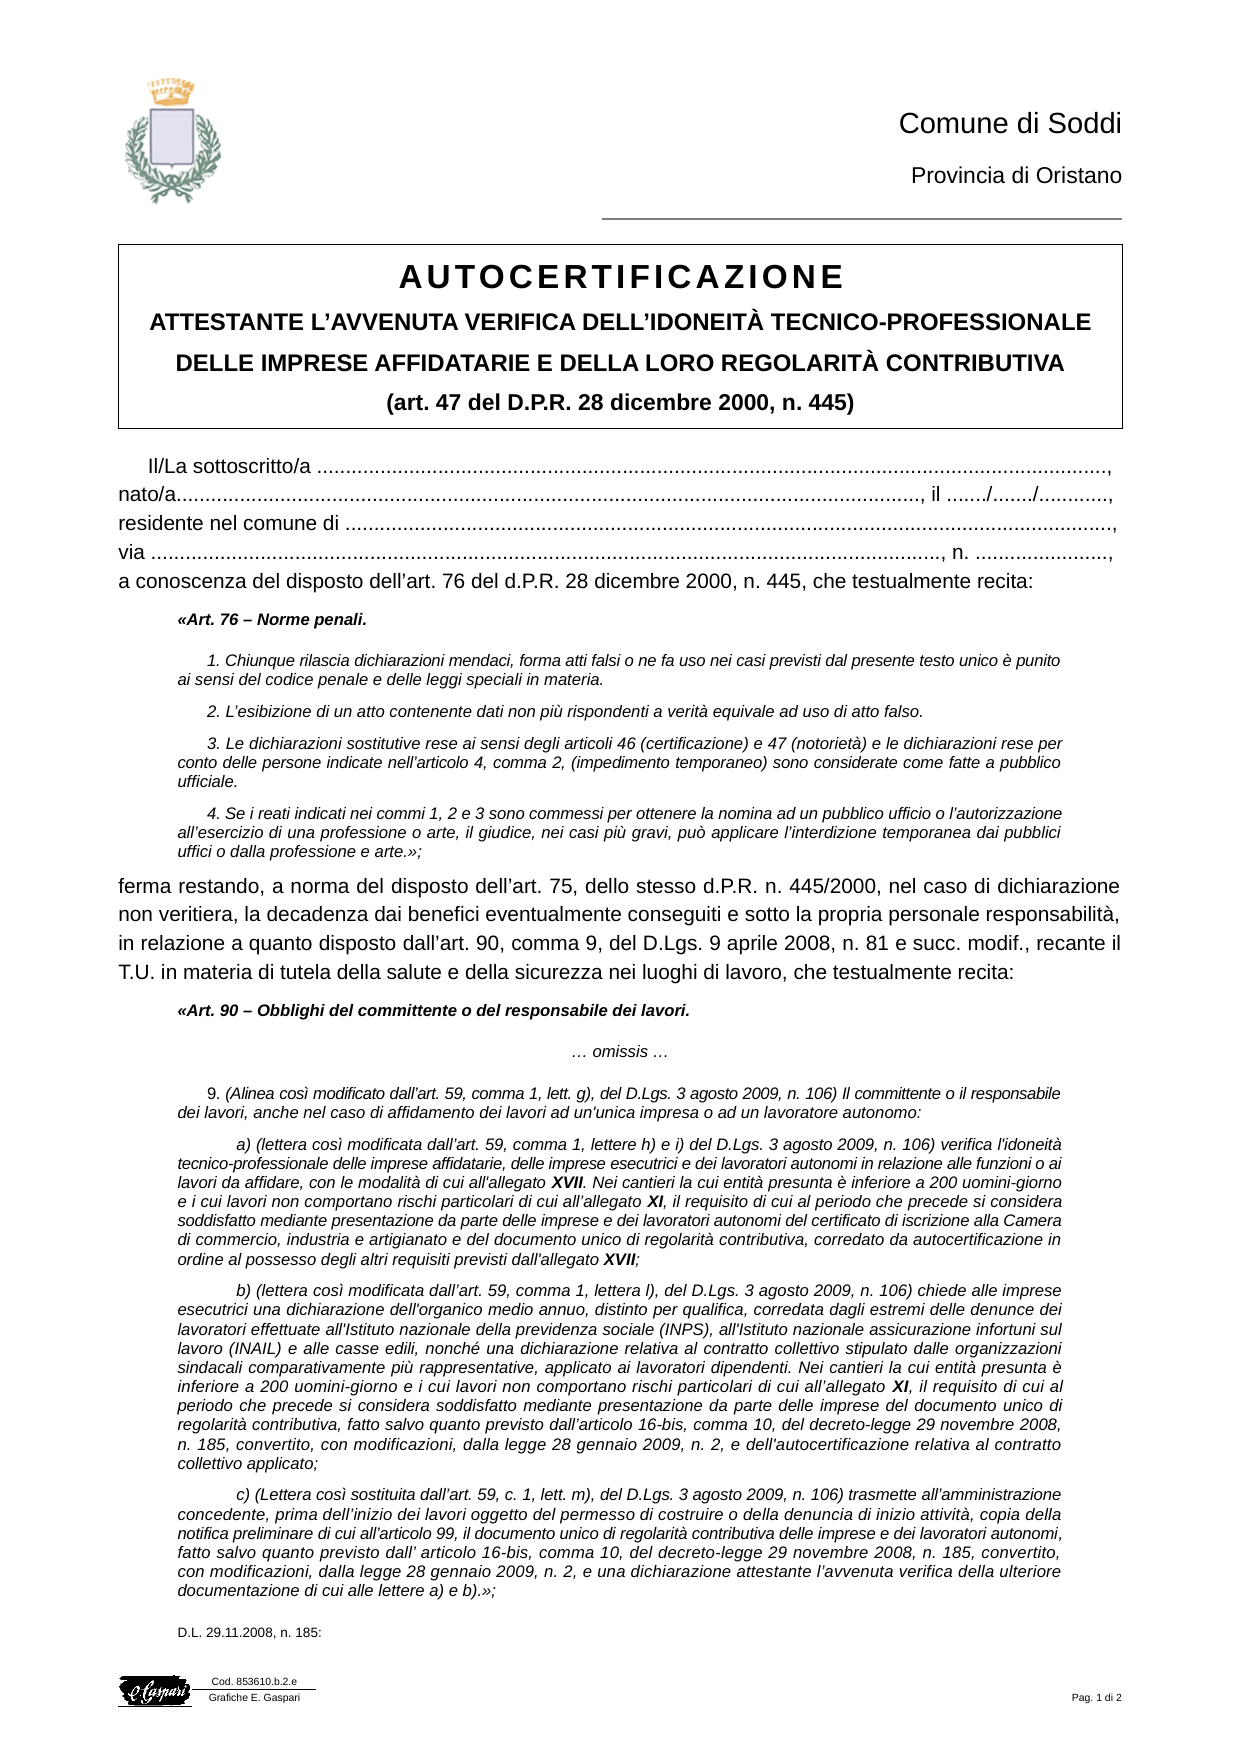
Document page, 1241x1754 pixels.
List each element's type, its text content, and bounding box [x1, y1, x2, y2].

text 1. Chiunque rilascia dichiarazioni mendaci, forma atti falsi o ne fa uso nei casi previsti dal presente testo unico è punito ai sensi del codice penale e delle leggi speciali in materia. [177, 651, 1063, 689]
text 4. Se i reati indicati nei commi 1, 2 e 3 sono commessi per ottenere la nomina ad un pubblico ufficio o l’autorizzazione all’esercizio di una professione o arte, il giudice, nei casi più gravi, può applicare l’interdizione temporanea dai pubblici uffici o dalla professione e arte.»; [177, 803, 1063, 861]
text «Art. 76 – Norme penali. [177, 610, 1063, 629]
picture [122, 75, 224, 106]
text «Art. 90 – Obblighi del committente o del responsabile dei lavori. [177, 1001, 1063, 1020]
text 2. L’esibizione di un atto contenente dati non più rispondenti a verità equivale ad uso di atto falso. [177, 702, 1063, 721]
subtitle … omissis … [177, 1042, 1063, 1061]
text Nell'elenco degli allegati [118, 204, 602, 227]
text 9. (Alinea così modificato dall’art. 59, comma 1, lett. g), del D.Lgs. 3 agosto 2009, n. 106) Il committente o il responsabile dei lavori, anche nel caso di affidamento dei lavori ad un'unica impresa o ad un lavoratore autonomo: [177, 1083, 1063, 1122]
text Provincia di Oristano [118, 162, 1122, 188]
text a) (lettera così modificata dall’art. 59, comma 1, lettere h) e i) del D.Lgs. 3 agosto 2009, n. 106) verifica l'idoneità tecnico-professionale delle imprese affidatarie, delle imprese esecutrici e dei lavoratori autonomi in relazione alle funzioni o ai lavori da affidare, con le modalità di cui all'allegato XVII. Nei cantieri la cui entità presunta è inferiore a 200 uomini-giorno e i cui lavori non comportano rischi particolari di cui all’allegato XI, il requisito di cui al periodo che precede si considera soddisfatto mediante presentazione da parte delle imprese e dei lavoratori autonomi del certificato di iscrizione alla Camera di commercio, industria e artigianato e del documento unico di regolarità contributiva, corredato da autocertificazione in ordine al possesso degli altri requisiti previsti dall'allegato XVII; [177, 1134, 1063, 1268]
picture [122, 140, 224, 162]
picture [122, 188, 224, 204]
text ferma restando, a norma del disposto dell’art. 75, dello stesso d.P.R. n. 445/2000, nel caso di dichiarazione non veritiera, la decadenza dai benefici eventualmente conseguiti e sotto la propria personale responsabilità, in relazione a quanto disposto dall’art. 90, comma 9, del D.Lgs. 9 aprile 2008, n. 81 e succ. modif., recante il T.U. in materia di tutela della salute e della sicurezza nei luoghi di lavoro, che testualmente recita: [118, 873, 1122, 984]
text Il/La sottoscritto/a ........................................................................................................................................., nato/a................................................................................................................................., il ......./......./............, residente nel comune di ....................................................................................................................................., via ........................................................................................................................................., n. ......................., a conoscenza del disposto dell’art. 76 del d.P.R. 28 dicembre 2000, n. 445, che testualmente recita: [118, 453, 1122, 592]
text D.L. 29.11.2008, n. 185: [177, 1625, 1122, 1641]
table_header AUTOCERTIFICAZIONE ATTESTANTE L’AVVENUTA VERIFICA DELL’IDONEITÀ TECNICO-PROFESSIONALE DELLE IMPRESE AFFIDATARIE E DELLA LORO REGOLARITÀ CONTRIBUTIVA (art. 47 del D.P.R. 28 dicembre 2000, n. 445) [119, 245, 1122, 427]
text 3. Le dichiarazioni sostitutive rese ai sensi degli articoli 46 (certificazione) e 47 (notorietà) e le dichiarazioni rese per conto delle persone indicate nell’articolo 4, comma 2, (impedimento temporaneo) sono considerate come fatte a pubblico ufficiale. [177, 733, 1063, 791]
text Comune di Soddi [118, 106, 1122, 140]
text b) (lettera così modificata dall’art. 59, comma 1, lettera l), del D.Lgs. 3 agosto 2009, n. 106) chiede alle imprese esecutrici una dichiarazione dell'organico medio annuo, distinto per qualifica, corredata dagli estremi delle denunce dei lavoratori effettuate all'Istituto nazionale della previdenza sociale (INPS), all'Istituto nazionale assicurazione infortuni sul lavoro (INAIL) e alle casse edili, nonché una dichiarazione relativa al contratto collettivo stipulato dalle organizzazioni sindacali comparativamente più rappresentative, applicato ai lavoratori dipendenti. Nei cantieri la cui entità presunta è inferiore a 200 uomini-giorno e i cui lavori non comportano rischi particolari di cui all’allegato XI, il requisito di cui al periodo che precede si considera soddisfatto mediante presentazione da parte delle imprese del documento unico di regolarità contributiva, fatto salvo quanto previsto dall’articolo 16-bis, comma 10, del decreto-legge 29 novembre 2008, n. 185, convertito, con modificazioni, dalla legge 28 gennaio 2009, n. 2, e dell'autocertificazione relativa al contratto collettivo applicato; [177, 1281, 1063, 1473]
picture [118, 1674, 191, 1706]
text c) (Lettera così sostituita dall’art. 59, c. 1, lett. m), del D.Lgs. 3 agosto 2009, n. 106) trasmette all’amministrazione concedente, prima dell’inizio dei lavori oggetto del permesso di costruire o della denuncia di inizio attività, copia della notifica preliminare di cui all’articolo 99, il documento unico di regolarità contributiva delle imprese e dei lavoratori autonomi, fatto salvo quanto previsto dall’ articolo 16-bis, comma 10, del decreto-legge 29 novembre 2008, n. 185, convertito, con modificazioni, dalla legge 28 gennaio 2009, n. 2, e una dichiarazione attestante l’avvenuta verifica della ulteriore documentazione di cui alle lettere a) e b).»; [177, 1485, 1063, 1600]
